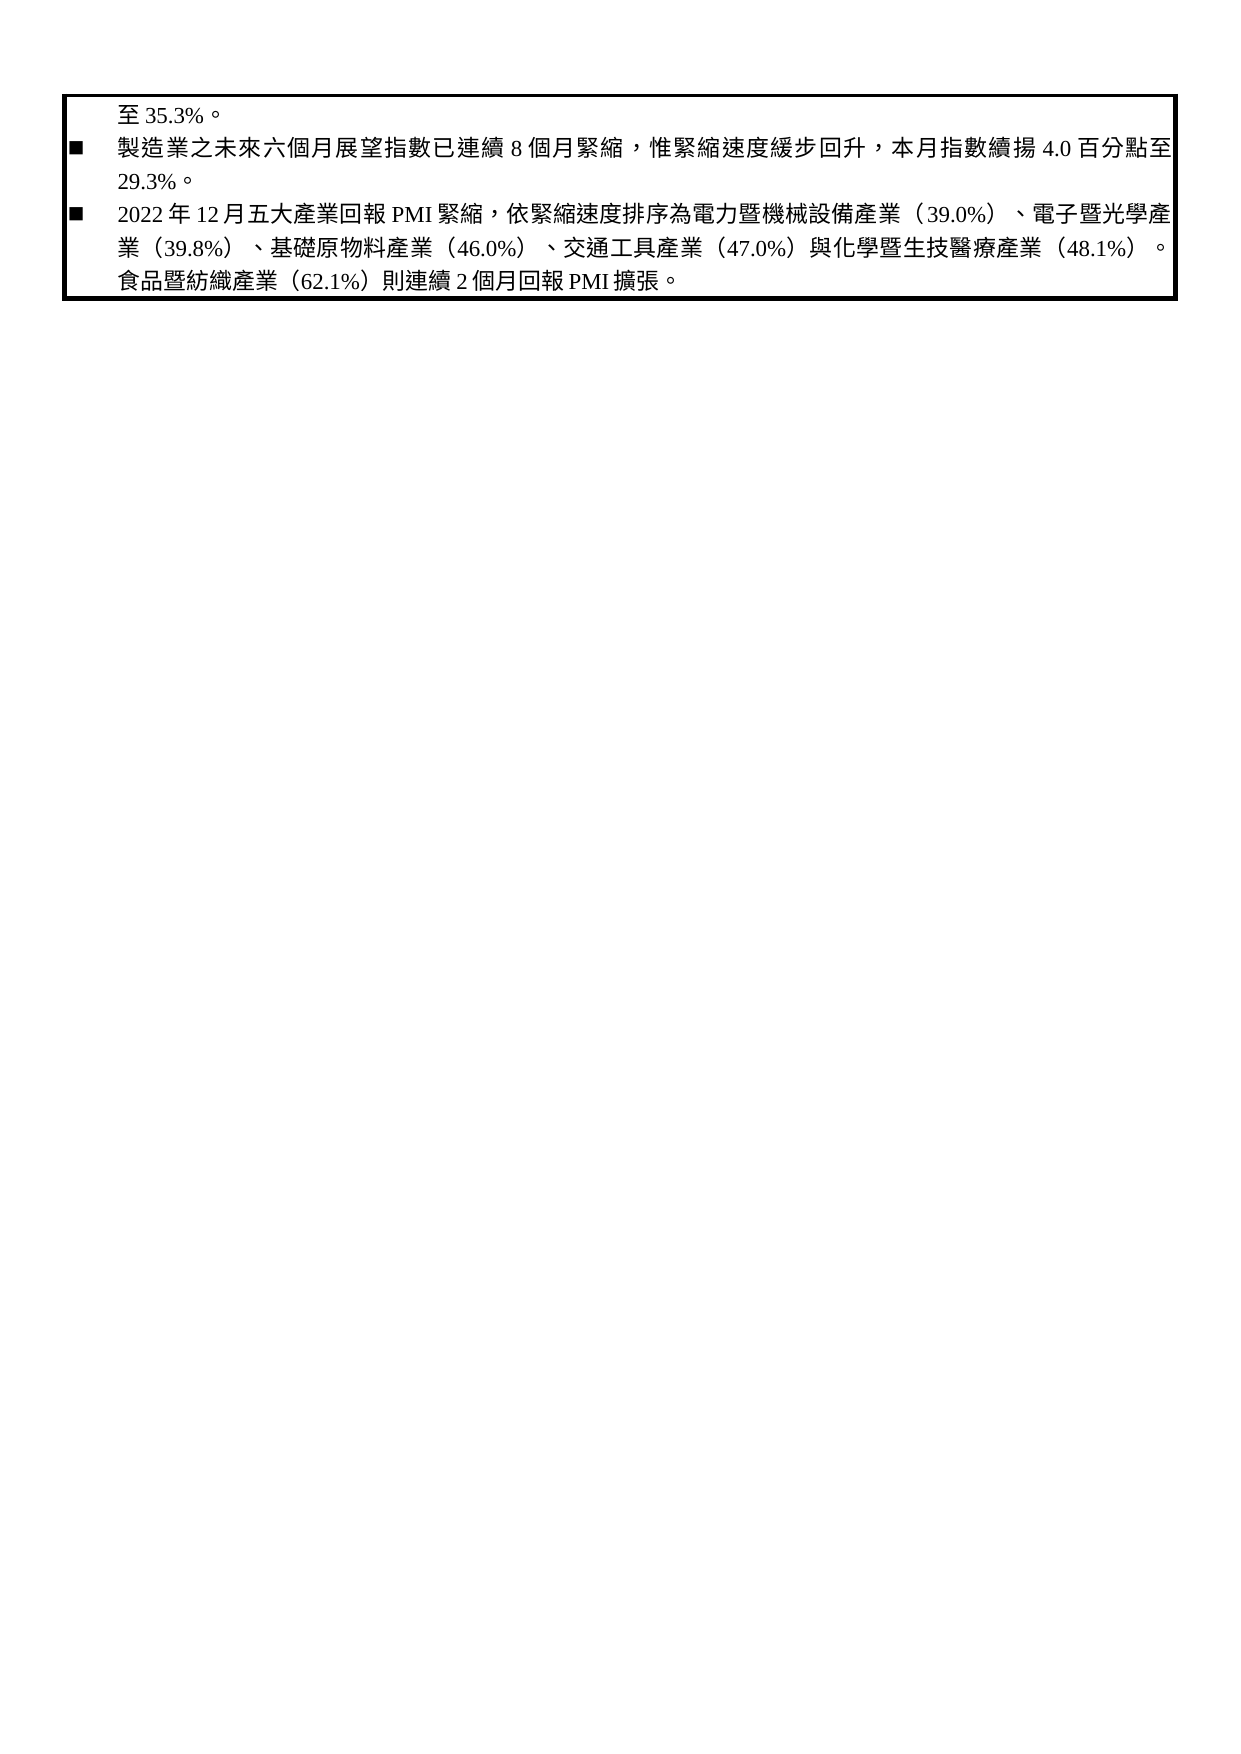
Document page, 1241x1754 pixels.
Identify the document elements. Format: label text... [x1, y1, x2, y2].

table_cell 本月重點節錄（Summary） 2022年12月經季節調整後之台灣製造業PMI指數已連續6個月緊縮，本月指數為43.7%，較11月微跌0.2個百分點。 由於製造業持續調節庫存，農曆年前未現明顯拉貨效應，季節調整後之新增訂單指數回跌2.1個百分點至39.8%，連續第9個月緊縮。 經季調後之生產指數微跌0.1個百分點至42.7%，連續第6個月緊縮。 相對落後反應之人力僱用指數已連續5個月緊縮，本月指數微升0.1個百分點至48.4%。 供應商交貨時間指數已連續6個月呈現下降（低於50.0%），惟指數由創編以來最快下降速度（42.7%）回升1.4個百分點至44.1%。六大產業中，食品暨紡織產業轉為回報供應商交貨時間為持平（50.0%）。 製造業持續由供給端進行存貨調節，存貨指數在9月終於中斷連續20個月擴張轉為緊縮後，12月指數續跌0.1個百分點至43.5%，為2015年11月以來最快緊縮速度。 11月客戶存貨指數終於中斷連續10個月的過高轉為過低（低於50.0%，低於當前客戶所需）後，本月指數續跌1.3個百分點至48.6%。 原物料價格中斷連續5個月下降，製造業12月轉為回報原物料價格較前月上升（高於50.0%），本月指數攀升4.7個百分點至50.6%。 未完成訂單已連續7個月緊縮，惟指數由2012年7月創編以來最快緊縮速度（32.0%）回升3.3個百分點至35.3%。 製造業之未來六個月展望指數已連續8個月緊縮，惟緊縮速度緩步回升，本月指數續揚4.0百分點至29.3%。 2022年12月五大產業回報PMI緊縮，依緊縮速度排序為電力暨機械設備產業（39.0%）、電子暨光學產業（39.8%）、基礎原物料產業（46.0%）、交通工具產業（47.0%）與化學暨生技醫療產業（48.1%）。食品暨紡織產業（62.1%）則連續2個月回報PMI擴張。 [67, 97, 1173, 296]
